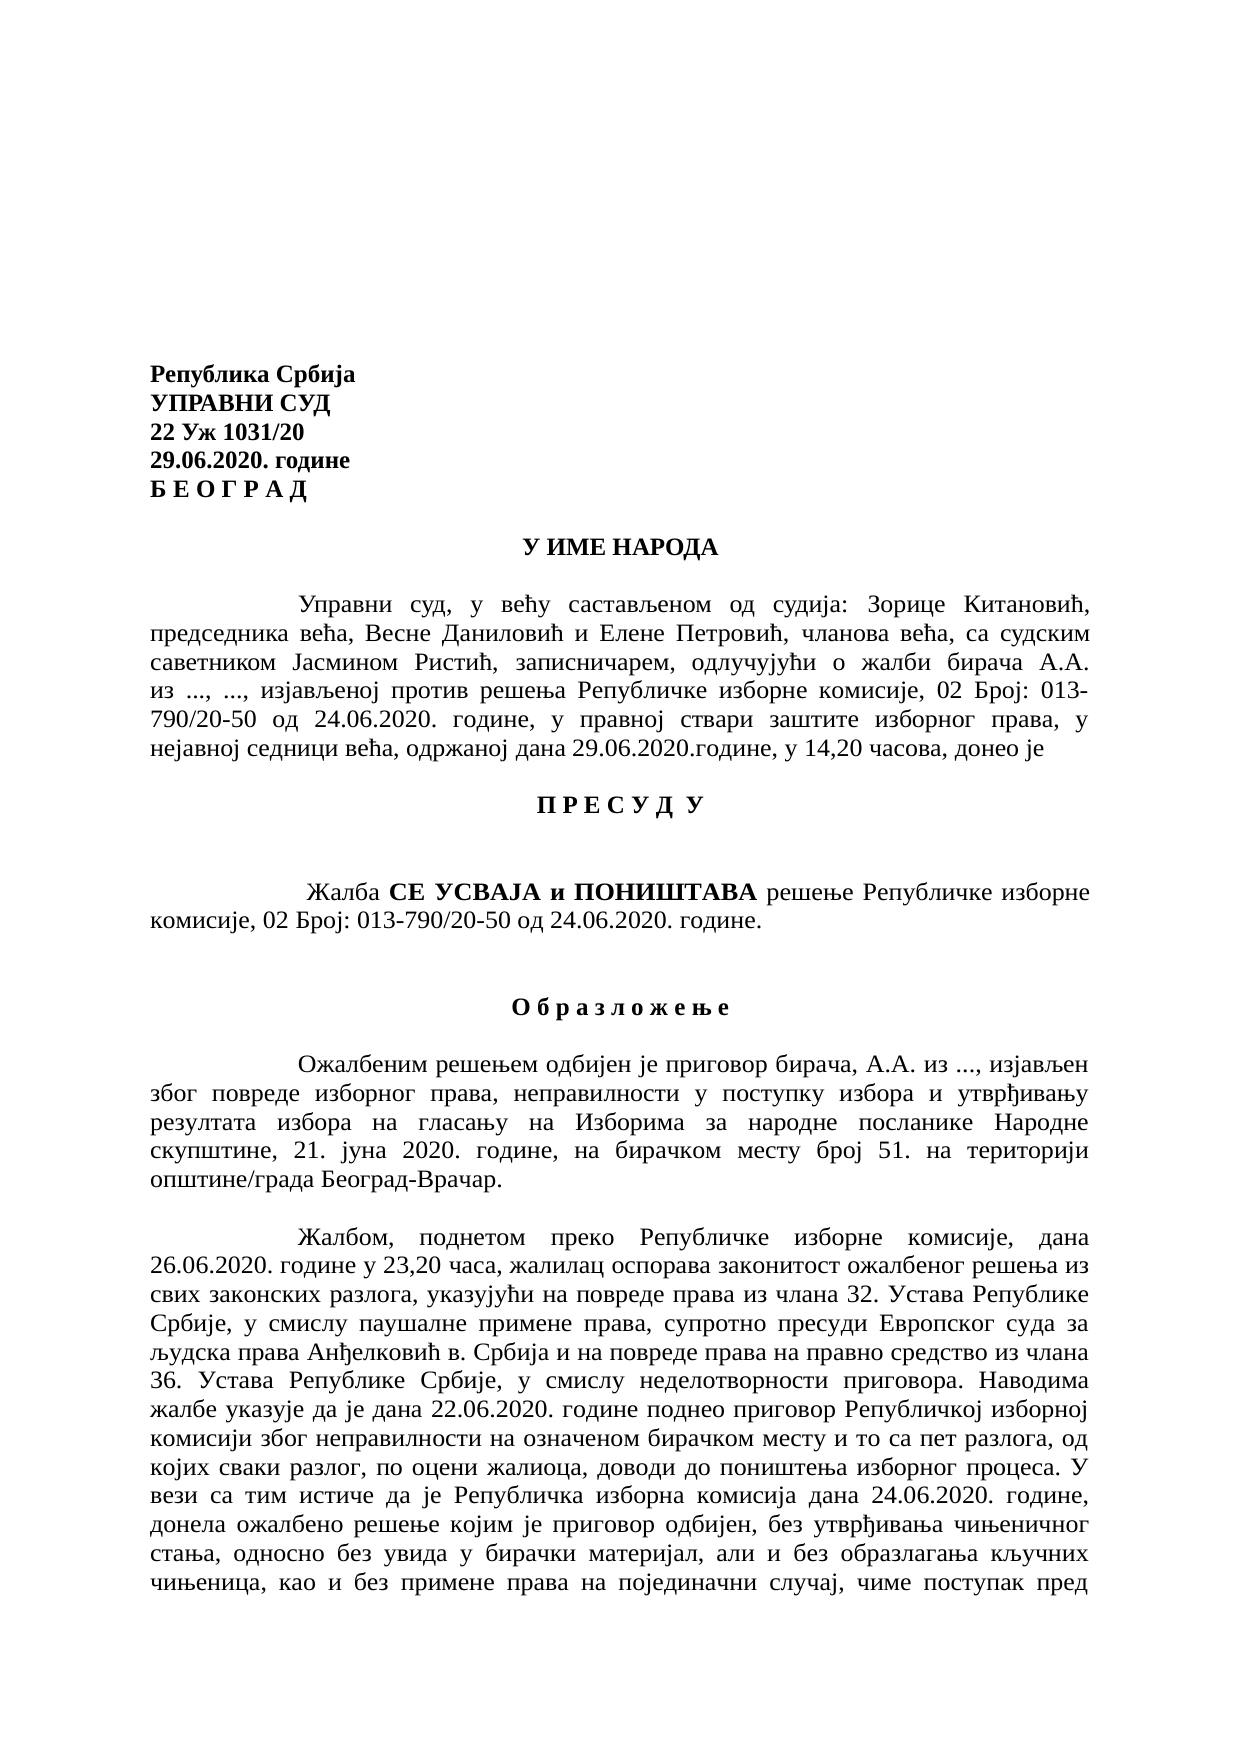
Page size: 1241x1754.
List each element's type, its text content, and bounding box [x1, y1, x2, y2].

text О б р а з л о ж е њ е [150, 992, 1090, 1020]
text УПРАВНИ СУД [150, 388, 1090, 417]
text 29.06.2020. године [150, 445, 1090, 474]
text Б Е О Г Р А Д [150, 474, 1090, 503]
text Ожалбеним решењем одбијен је приговор бирача, А.А. из ..., изјављен због повреде изборног права, неправилности у поступку избора и утврђивању резултата избора на гласању на Изборима за народне посланике Народне скупштине, 21. јуна 2020. године, на бирачком месту број 51. на територији општине/града Београд-Врачар. [150, 1049, 1090, 1193]
text П Р Е С У Д У [150, 790, 1090, 819]
text Република Србија [150, 148, 1090, 388]
text 22 Уж 1031/20 [150, 417, 1090, 445]
text Управни суд, у већу састављеном од судија: Зорице Китановић, председника већа, Весне Даниловић и Елене Петровић, чланова већа, са судским саветником Јасмином Ристић, записничарем, одлучујући о жалби бирача А.А. из ..., ..., изјављеној против решења Републичке изборне комисије, 02 Број: 013-790/20-50 од 24.06.2020. године, у правној ствари заштите изборног права, у нејавној седници већа, одржаној дана 29.06.2020.године, у 14,20 часова, донео је [150, 589, 1090, 762]
text Жалбом, поднетом преко Републичке изборне комисије, дана 26.06.2020. године у 23,20 часа, жалилац оспорава законитост ожалбеног решења из свих законских разлога, указујући на повреде права из члана 32. Устава Републике Србије, у смислу паушалне примене права, супротно пресуди Европског суда за људска права Анђелковић в. Србија и на повреде права на правно средство из члана 36. Устава Републике Србије, у смислу неделотворности приговора. Наводима жалбе указује да је дана 22.06.2020. године поднео приговор Републичкој изборној комисији због неправилности на означеном бирачком месту и то са пет разлога, од којих сваки разлог, по оцени жалиоца, доводи до поништења изборног процеса. У вези са тим истиче да је Републичка изборна комисија дана 24.06.2020. године, донела ожалбено решење којим је приговор одбијен, без утврђивања чињеничног стања, односно без увида у бирачки материјал, али и без образлагања кључних чињеница, као и без примене права на појединачни случај, чиме поступак пред [150, 1222, 1090, 1595]
text Жалба СЕ УСВАЈА и ПОНИШТАВА решење Републичке изборне комисије, 02 Број: 013-790/20-50 од 24.06.2020. године. [150, 877, 1090, 934]
text У ИМЕ НАРОДА [150, 532, 1090, 560]
